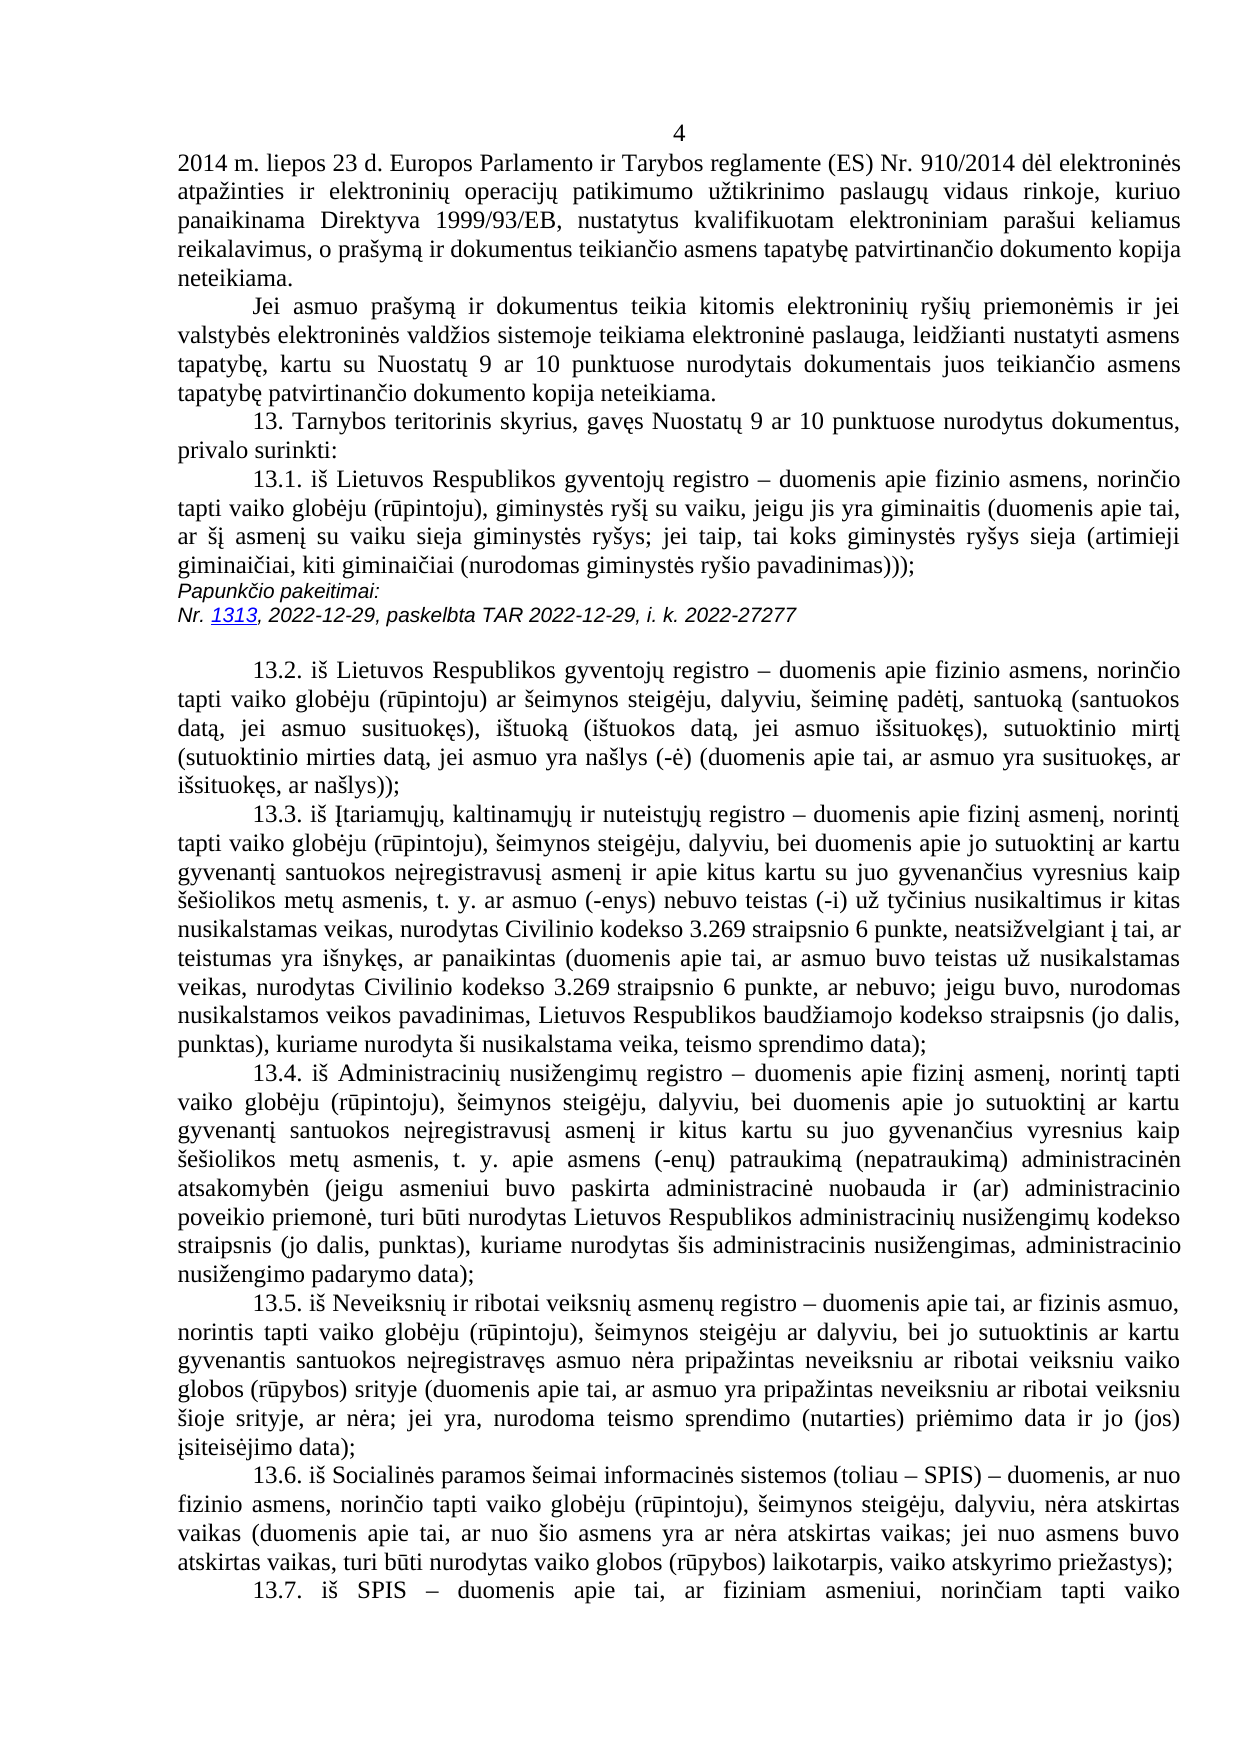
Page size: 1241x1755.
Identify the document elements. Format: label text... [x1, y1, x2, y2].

text Papunkčio pakeitimai: [177, 579, 1181, 603]
text Jei asmuo prašymą ir dokumentus teikia kitomis elektroninių ryšių priemonėmis ir jei valstybės elektroninės valdžios sistemoje teikiama elektroninė paslauga, leidžianti nustatyti asmens tapatybę, kartu su Nuostatų 9 ar 10 punktuose nurodytais dokumentais juos teikiančio asmens tapatybę patvirtinančio dokumento kopija neteikiama. [177, 291, 1181, 406]
text 13.7. iš SPIS – duomenis apie tai, ar fiziniam asmeniui, norinčiam tapti vaiko [177, 1576, 1181, 1604]
text 13.3. iš Įtariamųjų, kaltinamųjų ir nuteistųjų registro – duomenis apie fizinį asmenį, norintį tapti vaiko globėju (rūpintoju), šeimynos steigėju, dalyviu, bei duomenis apie jo sutuoktinį ar kartu gyvenantį santuokos neįregistravusį asmenį ir apie kitus kartu su juo gyvenančius vyresnius kaip šešiolikos metų asmenis, t. y. ar asmuo (-enys) nebuvo teistas (-i) už tyčinius nusikaltimus ir kitas nusikalstamas veikas, nurodytas Civilinio kodekso 3.269 straipsnio 6 punkte, neatsižvelgiant į tai, ar teistumas yra išnykęs, ar panaikintas (duomenis apie tai, ar asmuo buvo teistas už nusikalstamas veikas, nurodytas Civilinio kodekso 3.269 straipsnio 6 punkte, ar nebuvo; jeigu buvo, nurodomas nusikalstamos veikos pavadinimas, Lietuvos Respublikos baudžiamojo kodekso straipsnis (jo dalis, punktas), kuriame nurodyta ši nusikalstama veika, teismo sprendimo data); [177, 799, 1181, 1058]
text 13.2. iš Lietuvos Respublikos gyventojų registro – duomenis apie fizinio asmens, norinčio tapti vaiko globėju (rūpintoju) ar šeimynos steigėju, dalyviu, šeiminę padėtį, santuoką (santuokos datą, jei asmuo susituokęs), ištuoką (ištuokos datą, jei asmuo išsituokęs), sutuoktinio mirtį (sutuoktinio mirties datą, jei asmuo yra našlys (-ė) (duomenis apie tai, ar asmuo yra susituokęs, ar išsituokęs, ar našlys)); [177, 656, 1181, 799]
text 13.1. iš Lietuvos Respublikos gyventojų registro – duomenis apie fizinio asmens, norinčio tapti vaiko globėju (rūpintoju), giminystės ryšį su vaiku, jeigu jis yra giminaitis (duomenis apie tai, ar šį asmenį su vaiku sieja giminystės ryšys; jei taip, tai koks giminystės ryšys sieja (artimieji giminaičiai, kiti giminaičiai (nurodomas giminystės ryšio pavadinimas))); [177, 464, 1181, 579]
text 2014 m. liepos 23 d. Europos Parlamento ir Tarybos reglamente (ES) Nr. 910/2014 dėl elektroninės atpažinties ir elektroninių operacijų patikimumo užtikrinimo paslaugų vidaus rinkoje, kuriuo panaikinama Direktyva 1999/93/EB, nustatytus kvalifikuotam elektroniniam parašui keliamus reikalavimus, o prašymą ir dokumentus teikiančio asmens tapatybę patvirtinančio dokumento kopija neteikiama. [177, 148, 1181, 291]
text 13.6. iš Socialinės paramos šeimai informacinės sistemos (toliau – SPIS) – duomenis, ar nuo fizinio asmens, norinčio tapti vaiko globėju (rūpintoju), šeimynos steigėju, dalyviu, nėra atskirtas vaikas (duomenis apie tai, ar nuo šio asmens yra ar nėra atskirtas vaikas; jei nuo asmens buvo atskirtas vaikas, turi būti nurodytas vaiko globos (rūpybos) laikotarpis, vaiko atskyrimo priežastys); [177, 1461, 1181, 1576]
text 13. Tarnybos teritorinis skyrius, gavęs Nuostatų 9 ar 10 punktuose nurodytus dokumentus, privalo surinkti: [177, 406, 1181, 464]
text Nr. 1313, 2022-12-29, paskelbta TAR 2022-12-29, i. k. 2022-27277 [177, 603, 1181, 627]
text 13.5. iš Neveiksnių ir ribotai veiksnių asmenų registro – duomenis apie tai, ar fizinis asmuo, norintis tapti vaiko globėju (rūpintoju), šeimynos steigėju ar dalyviu, bei jo sutuoktinis ar kartu gyvenantis santuokos neįregistravęs asmuo nėra pripažintas neveiksniu ar ribotai veiksniu vaiko globos (rūpybos) srityje (duomenis apie tai, ar asmuo yra pripažintas neveiksniu ar ribotai veiksniu šioje srityje, ar nėra; jei yra, nurodoma teismo sprendimo (nutarties) priėmimo data ir jo (jos) įsiteisėjimo data); [177, 1288, 1181, 1461]
text 13.4. iš Administracinių nusižengimų registro – duomenis apie fizinį asmenį, norintį tapti vaiko globėju (rūpintoju), šeimynos steigėju, dalyviu, bei duomenis apie jo sutuoktinį ar kartu gyvenantį santuokos neįregistravusį asmenį ir kitus kartu su juo gyvenančius vyresnius kaip šešiolikos metų asmenis, t. y. apie asmens (-enų) patraukimą (nepatraukimą) administracinėn atsakomybėn (jeigu asmeniui buvo paskirta administracinė nuobauda ir (ar) administracinio poveikio priemonė, turi būti nurodytas Lietuvos Respublikos administracinių nusižengimų kodekso straipsnis (jo dalis, punktas), kuriame nurodytas šis administracinis nusižengimas, administracinio nusižengimo padarymo data); [177, 1058, 1181, 1288]
